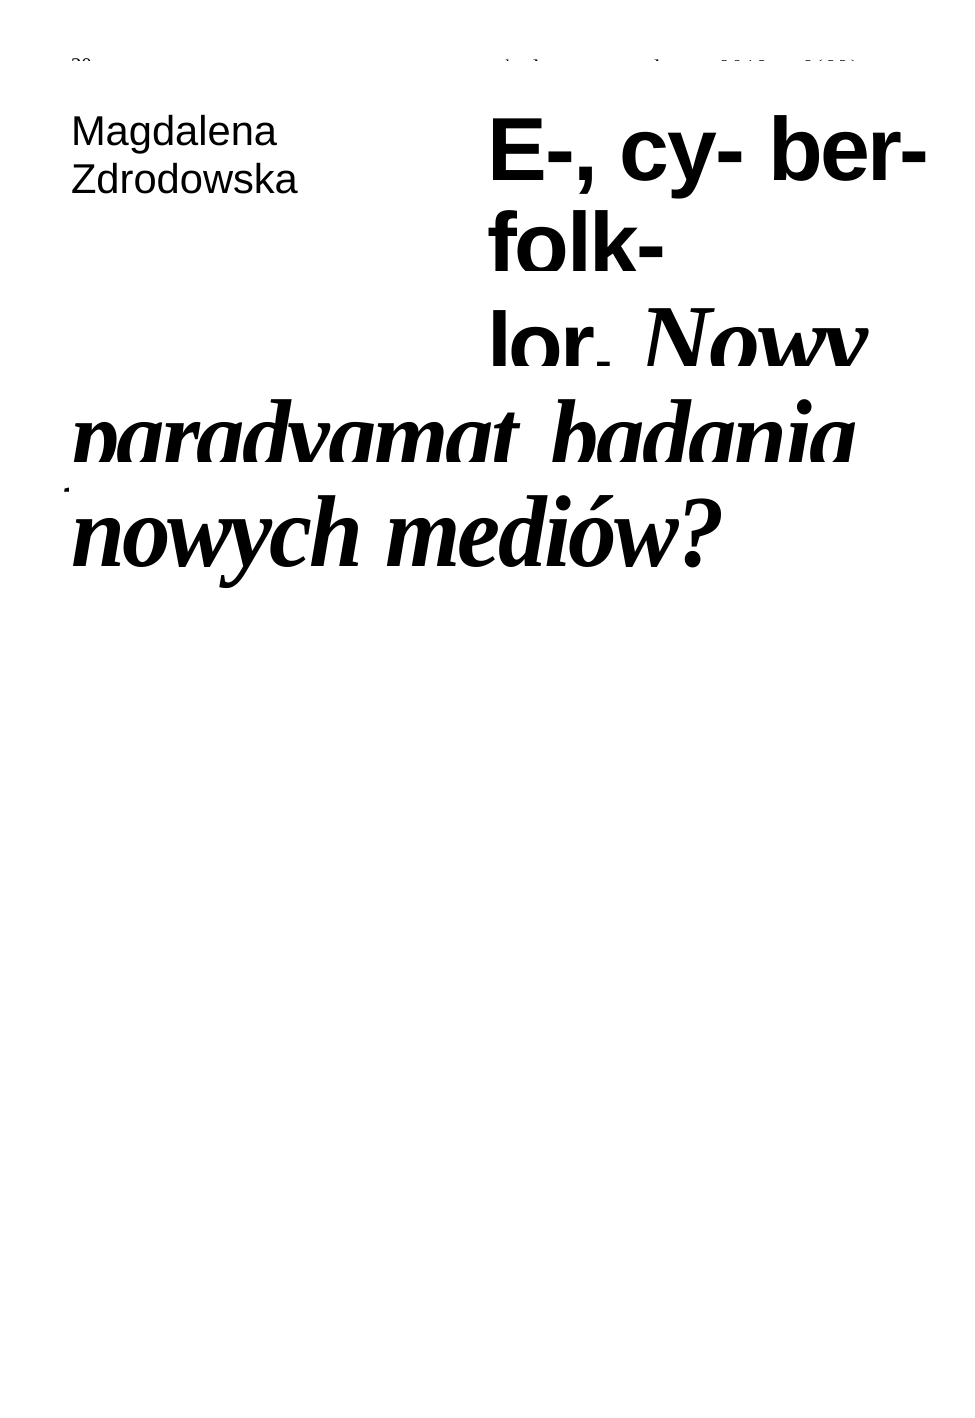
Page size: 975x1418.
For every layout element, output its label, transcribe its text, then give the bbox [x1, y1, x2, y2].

text Magdalena Zdrodowska [71, 106, 300, 202]
text paradygmat badania [71, 376, 958, 462]
text lor. Nowy [487, 280, 975, 397]
text nowych mediów? [71, 471, 958, 589]
text E-, cy- ber-folk- [487, 105, 964, 271]
text k u l t u r a p o p u l a r n a 2 0 1 2 n r 3 ( 3 3 ) [505, 56, 870, 75]
text 20 [71, 53, 94, 61]
